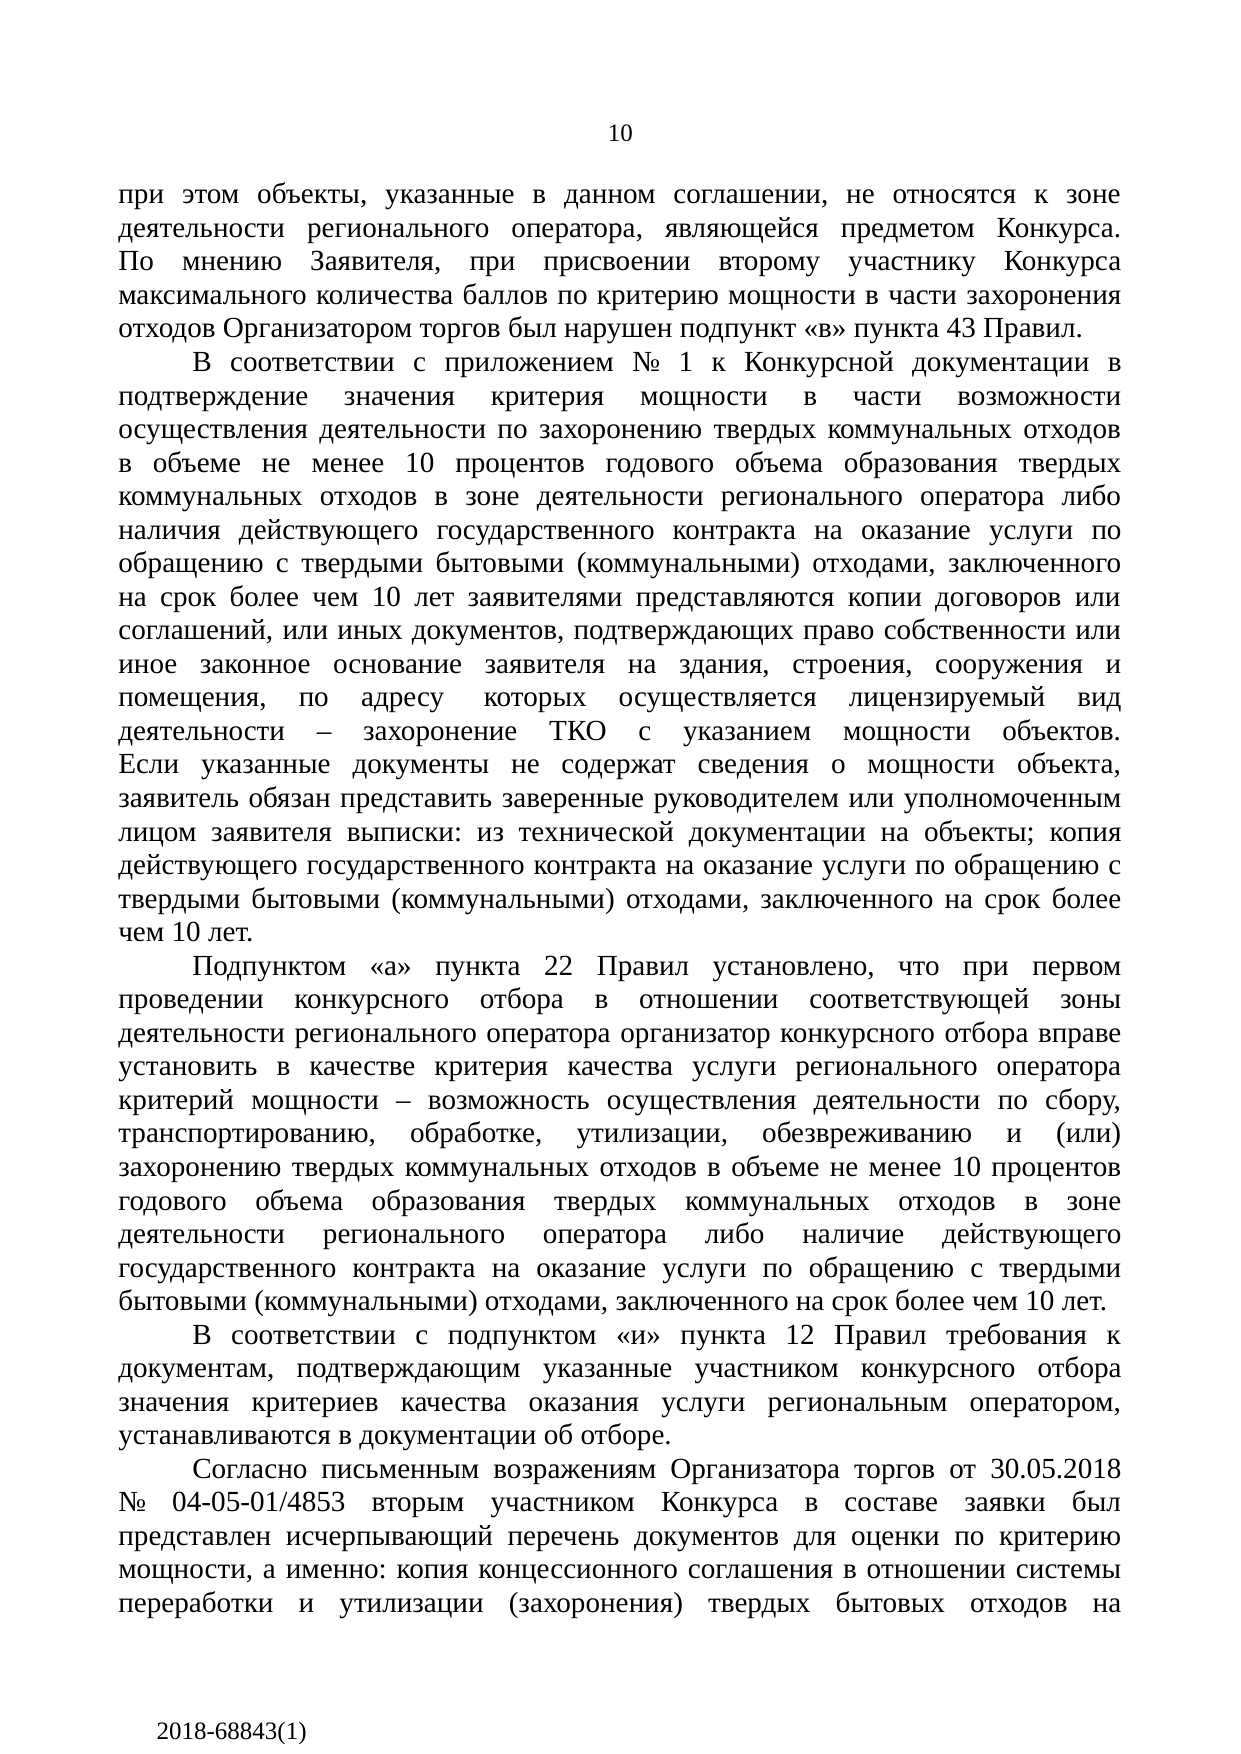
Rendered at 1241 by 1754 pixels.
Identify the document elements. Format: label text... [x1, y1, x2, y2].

text Согласно письменным возражениям Организатора торгов от 30.05.2018 № 04-05-01/4853 вторым участником Конкурса в составе заявки был представлен исчерпывающий перечень документов для оценки по критерию мощности, а именно: копия концессионного соглашения в отношении системы переработки и утилизации (захоронения) твердых бытовых отходов на [118, 1451, 1122, 1619]
text при этом объекты, указанные в данном соглашении, не относятся к зоне деятельности регионального оператора, являющейся предметом Конкурса. По мнению Заявителя, при присвоении второму участнику Конкурса максимального количества баллов по критерию мощности в части захоронения отходов Организатором торгов был нарушен подпункт «в» пункта 43 Правил. [118, 176, 1122, 344]
text В соответствии с подпунктом «и» пункта 12 Правил требования к документам, подтверждающим указанные участником конкурсного отбора значения критериев качества оказания услуги региональным оператором, устанавливаются в документации об отборе. [118, 1317, 1122, 1451]
text В соответствии с приложением № 1 к Конкурсной документации в подтверждение значения критерия мощности в части возможности осуществления деятельности по захоронению твердых коммунальных отходов в объеме не менее 10 процентов годового объема образования твердых коммунальных отходов в зоне деятельности регионального оператора либо наличия действующего государственного контракта на оказание услуги по обращению с твердыми бытовыми (коммунальными) отходами, заключенного на срок более чем 10 лет заявителями представляются копии договоров или соглашений, или иных документов, подтверждающих право собственности или иное законное основание заявителя на здания, строения, сооружения и помещения, по адресу которых осуществляется лицензируемый вид деятельности – захоронение ТКО с указанием мощности объектов. Если указанные документы не содержат сведения о мощности объекта, заявитель обязан представить заверенные руководителем или уполномоченным лицом заявителя выписки: из технической документации на объекты; копия действующего государственного контракта на оказание услуги по обращению с твердыми бытовыми (коммунальными) отходами, заключенного на срок более чем 10 лет. [118, 344, 1122, 948]
text Подпунктом «а» пункта 22 Правил установлено, что при первом проведении конкурсного отбора в отношении соответствующей зоны деятельности регионального оператора организатор конкурсного отбора вправе установить в качестве критерия качества услуги регионального оператора критерий мощности – возможность осуществления деятельности по сбору, транспортированию, обработке, утилизации, обезвреживанию и (или) захоронению твердых коммунальных отходов в объеме не менее 10 процентов годового объема образования твердых коммунальных отходов в зоне деятельности регионального оператора либо наличие действующего государственного контракта на оказание услуги по обращению с твердыми бытовыми (коммунальными) отходами, заключенного на срок более чем 10 лет. [118, 948, 1122, 1317]
